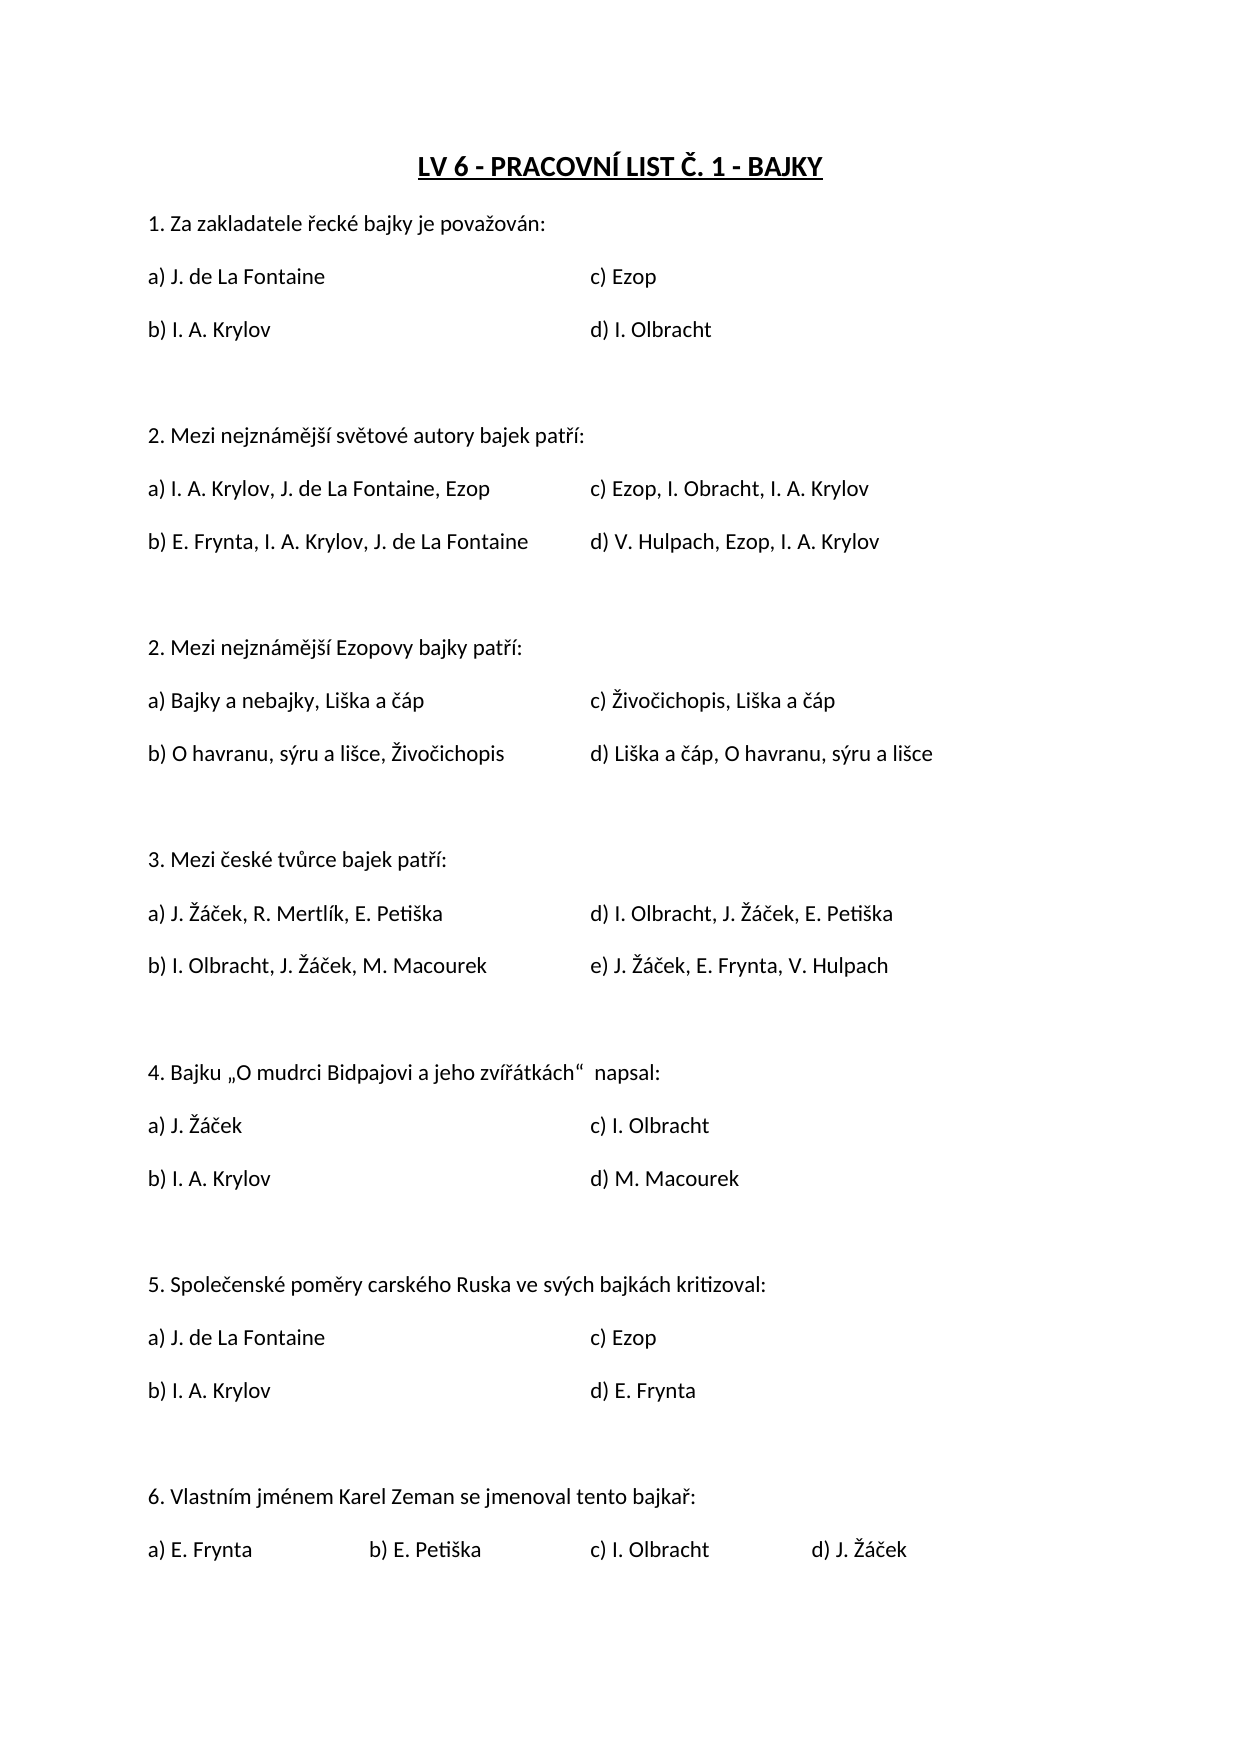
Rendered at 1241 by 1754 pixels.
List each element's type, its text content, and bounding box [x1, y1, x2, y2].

text a) E. Frynta b) E. Petiška c) I. Olbracht d) J. Žáček [148, 1535, 1093, 1563]
text a) I. A. Krylov, J. de La Fontaine, Ezop c) Ezop, I. Obracht, I. A. Krylov [148, 474, 1093, 502]
text 1. Za zakladatele řecké bajky je považován: [148, 209, 1093, 237]
text a) J. de La Fontaine c) Ezop [148, 1323, 1093, 1351]
text b) I. A. Krylov d) E. Frynta [148, 1376, 1093, 1404]
text b) O havranu, sýru a lišce, Živočichopis d) Liška a čáp, O havranu, sýru a lišce [148, 739, 1093, 768]
text b) E. Frynta, I. A. Krylov, J. de La Fontaine d) V. Hulpach, Ezop, I. A. Krylov [148, 527, 1093, 556]
text LV 6 - PRACOVNÍ LIST Č. 1 - BAJKY [148, 148, 1093, 183]
text 4. Bajku „O mudrci Bidpajovi a jeho zvířátkách“ napsal: [148, 1058, 1093, 1086]
text 6. Vlastním jménem Karel Zeman se jmenoval tento bajkař: [148, 1482, 1093, 1510]
text a) J. Žáček c) I. Olbracht [148, 1111, 1093, 1139]
text 2. Mezi nejznámější světové autory bajek patří: [148, 421, 1093, 449]
text 2. Mezi nejznámější Ezopovy bajky patří: [148, 633, 1093, 662]
text a) J. de La Fontaine c) Ezop [148, 262, 1093, 290]
text 3. Mezi české tvůrce bajek patří: [148, 846, 1093, 874]
text 5. Společenské poměry carského Ruska ve svých bajkách kritizoval: [148, 1270, 1093, 1298]
text b) I. A. Krylov d) I. Olbracht [148, 315, 1093, 343]
text a) J. Žáček, R. Mertlík, E. Petiška d) I. Olbracht, J. Žáček, E. Petiška [148, 899, 1093, 927]
text b) I. A. Krylov d) M. Macourek [148, 1164, 1093, 1192]
text b) I. Olbracht, J. Žáček, M. Macourek e) J. Žáček, E. Frynta, V. Hulpach [148, 952, 1093, 980]
text a) Bajky a nebajky, Liška a čáp c) Živočichopis, Liška a čáp [148, 687, 1093, 714]
